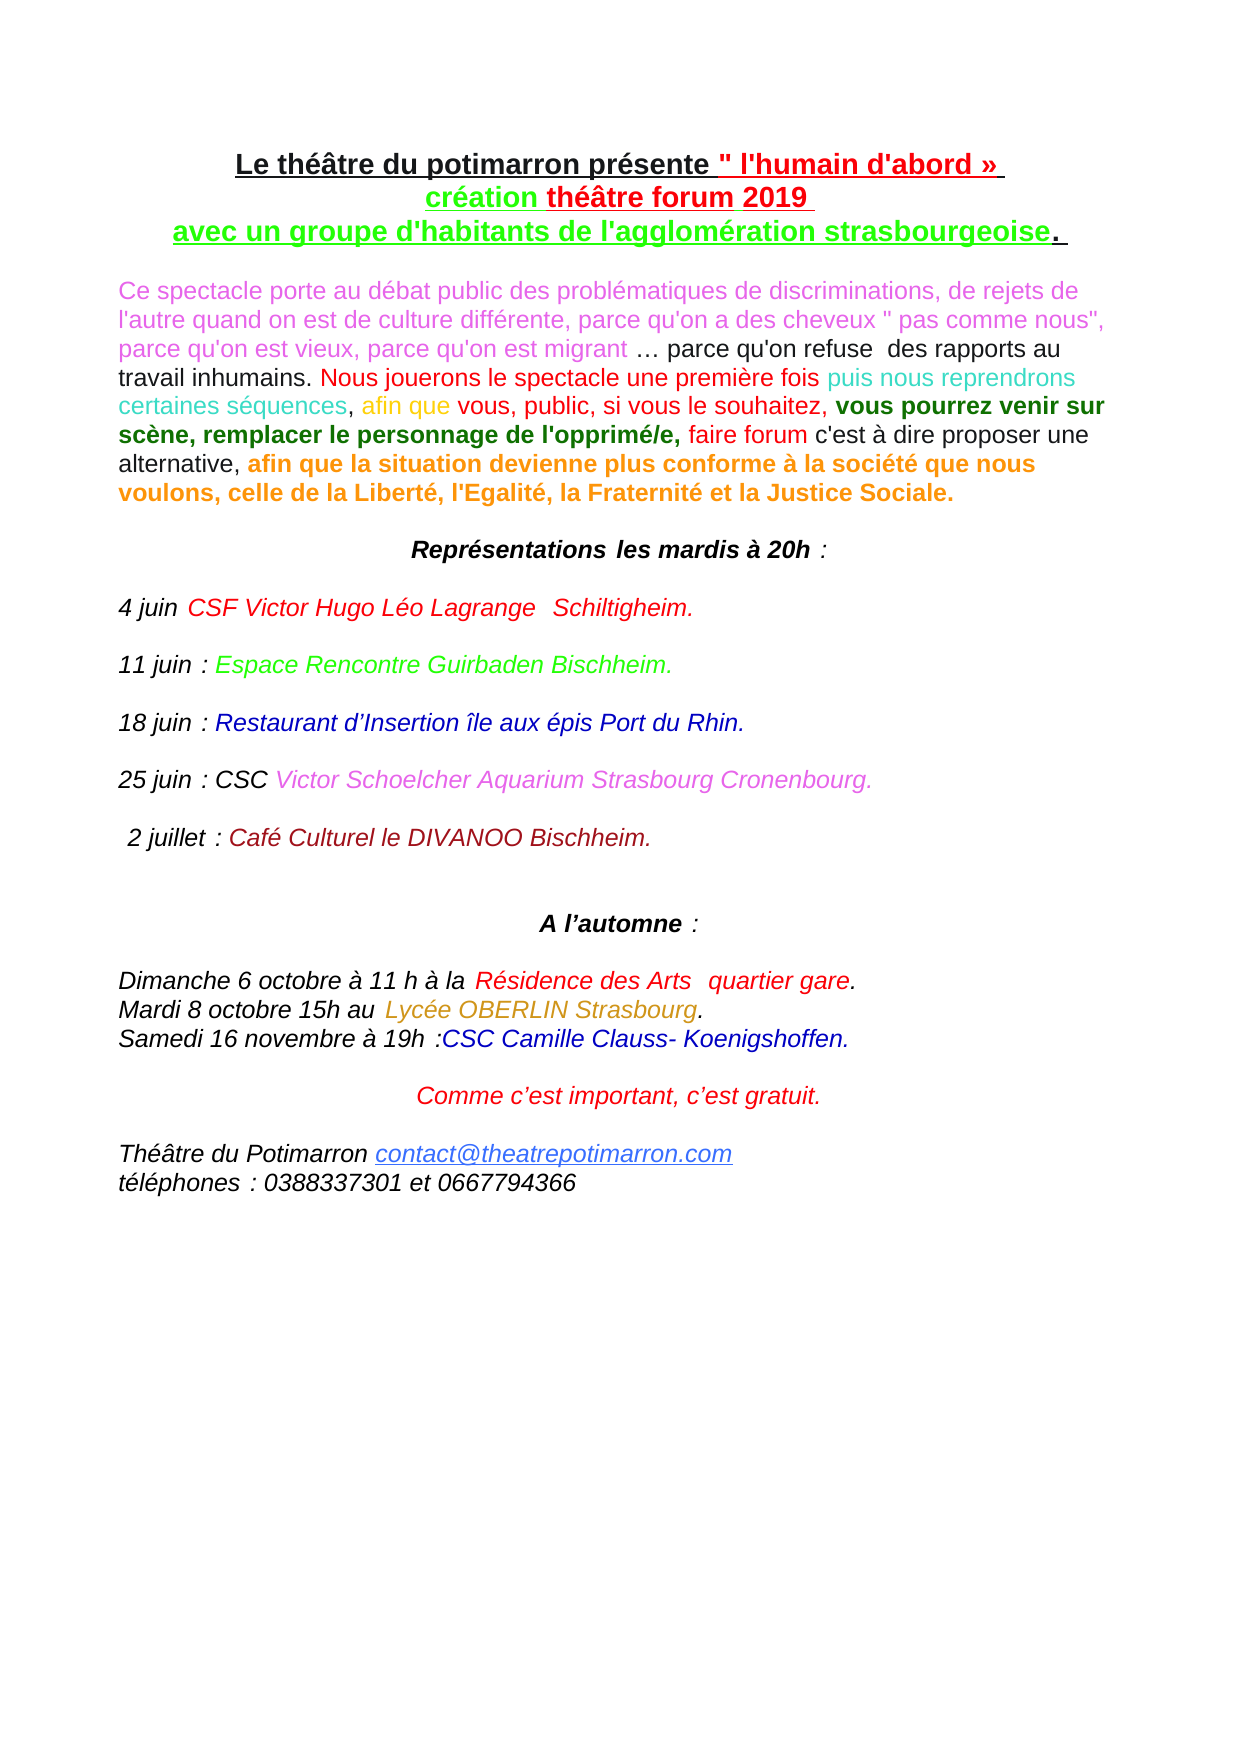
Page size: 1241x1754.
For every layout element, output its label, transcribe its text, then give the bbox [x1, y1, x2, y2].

text 11 juin : Espace Rencontre Guirbaden Bischheim. [118, 650, 1122, 679]
text A l’automne : [118, 909, 1122, 937]
text 4 juin CSF Victor Hugo Léo Lagrange Schiltigheim. [118, 592, 1122, 621]
text 18 juin : Restaurant d’Insertion île aux épis Port du Rhin. [118, 707, 1122, 736]
text Représentations les mardis à 20h : [118, 535, 1122, 564]
text téléphones : 0388337301 et 0667794366 [118, 1167, 1122, 1196]
text Comme c’est important, c’est gratuit. [118, 1081, 1122, 1110]
text Ce spectacle porte au débat public des problématiques de discriminations, de rejets de l'autre quand on est de culture différente, parce qu'on a des cheveux " pas comme nous", parce qu'on est vieux, parce qu'on est migrant … parce qu'on refuse des rapports au travail inhumains. Nous jouerons le spectacle une première fois puis nous reprendrons certaines séquences, afin que vous, public, si vous le souhaitez, vous pourrez venir sur scène, remplacer le personnage de l'opprimé/e, faire forum c'est à dire proposer une alternative, afin que la situation devienne plus conforme à la société que nous voulons, celle de la Liberté, l'Egalité, la Fraternité et la Justice Sociale. [118, 276, 1122, 506]
text avec un groupe d'habitants de l'agglomération strasbourgeoise. [118, 214, 1122, 247]
text 25 juin : CSC Victor Schoelcher Aquarium Strasbourg Cronenbourg. [118, 765, 1122, 794]
text Le théâtre du potimarron présente " l'humain d'abord » [118, 147, 1122, 180]
text Théâtre du Potimarron contact@theatrepotimarron.com [118, 1139, 1122, 1167]
text Dimanche 6 octobre à 11 h à la Résidence des Arts quartier gare. Mardi 8 octobre 15h au Lycée OBERLIN Strasbourg. Samedi 16 novembre à 19h :CSC Camille Clauss- Koenigshoffen. [118, 937, 1122, 1052]
text 2 juillet : Café Culturel le DIVANOO Bischheim. [118, 822, 1122, 851]
text création théâtre forum 2019 [118, 180, 1122, 214]
